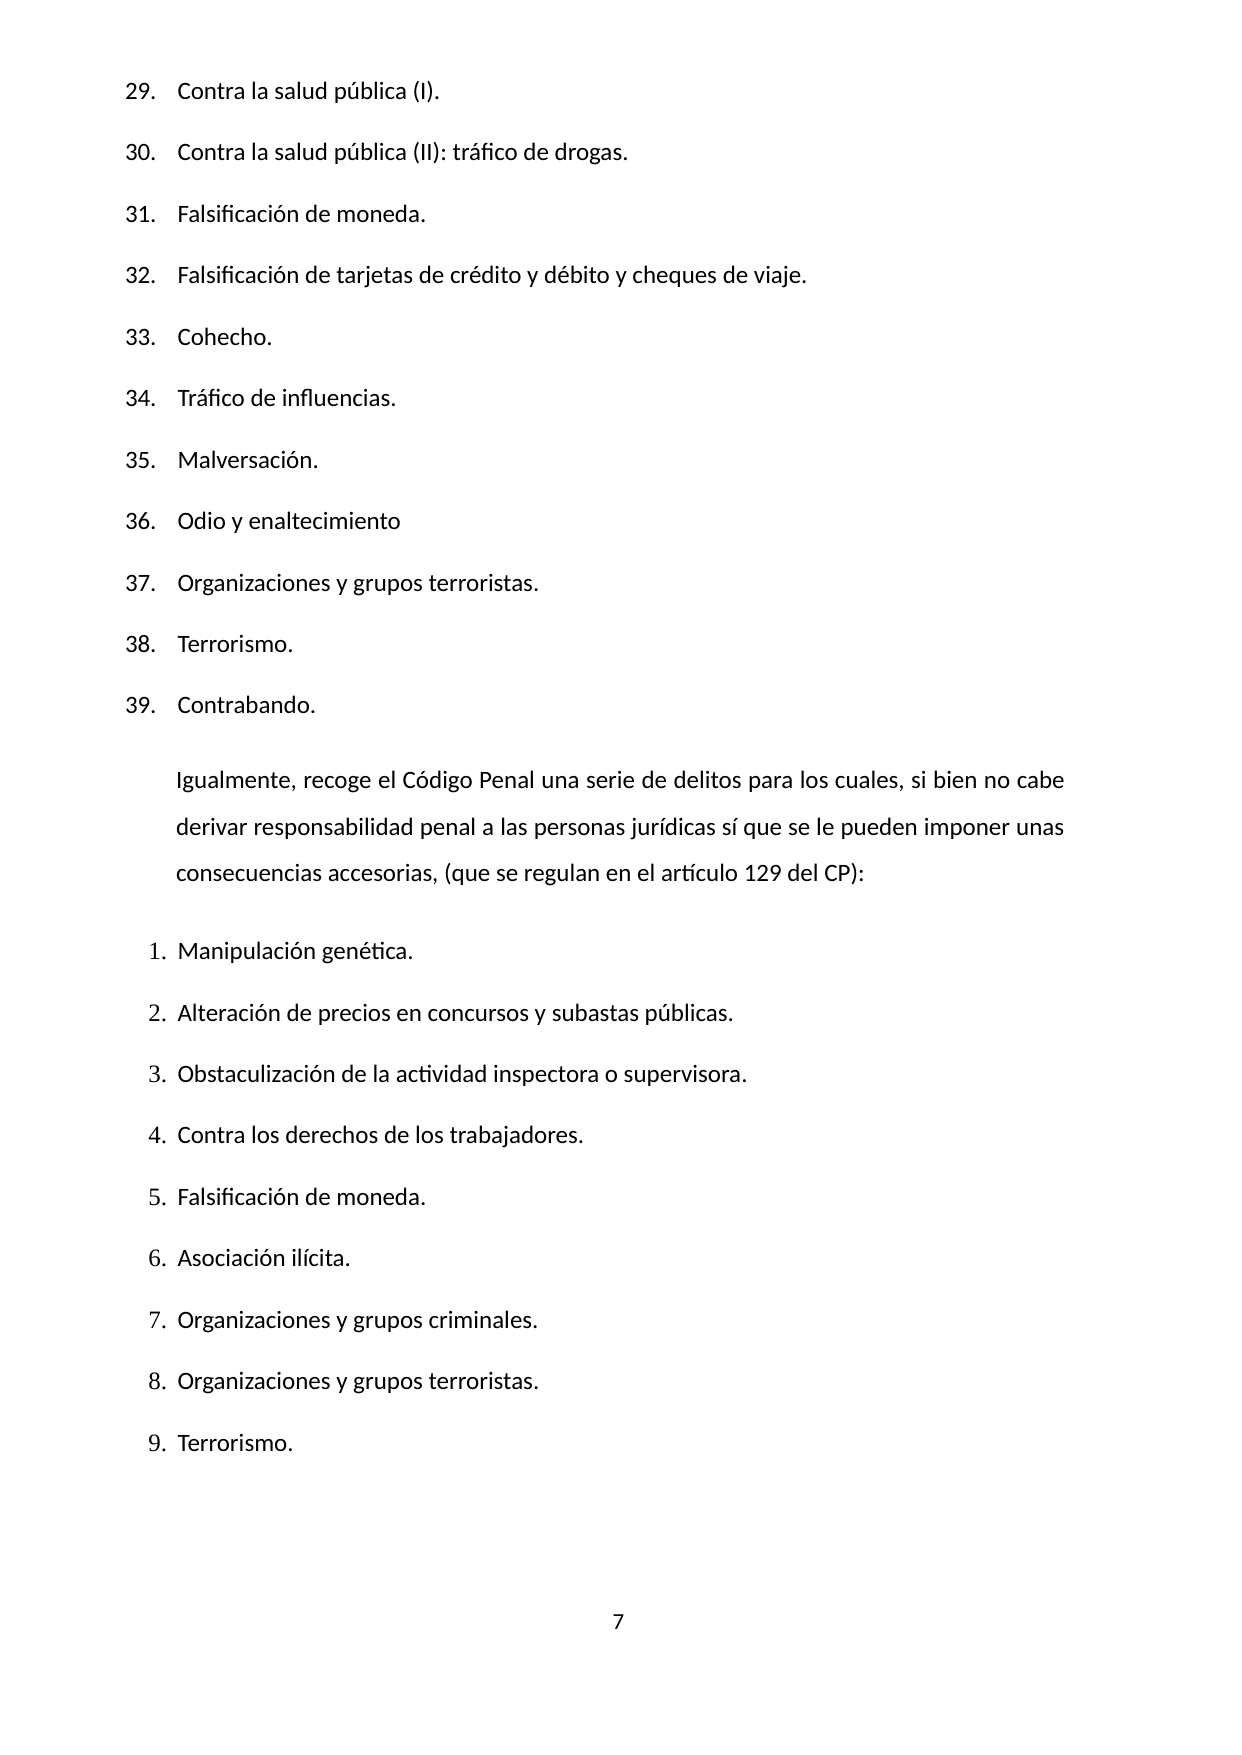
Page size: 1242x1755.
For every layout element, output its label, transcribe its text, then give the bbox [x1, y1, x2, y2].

list Falsificación de moneda. [148, 1181, 1066, 1212]
list Odio y enaltecimiento [125, 505, 1066, 536]
list Falsificación de moneda. [125, 198, 1066, 228]
list Contra los derechos de los trabajadores. [148, 1120, 1066, 1150]
list Malversación. [125, 444, 1066, 474]
list Tráfico de influencias. [125, 382, 1066, 413]
list Contra la salud pública (II): tráfico de drogas. [125, 136, 1066, 167]
list Obstaculización de la actividad inspectora o supervisora. [148, 1058, 1066, 1089]
list Contrabando. [125, 689, 1066, 720]
list Organizaciones y grupos terroristas. [148, 1366, 1066, 1396]
list Falsificación de tarjetas de crédito y débito y cheques de viaje. [125, 259, 1066, 290]
list Asociación ilícita. [148, 1243, 1066, 1273]
list Contra la salud pública (I). [125, 75, 1066, 106]
list Terrorismo. [125, 628, 1066, 659]
list Manipulación genética. [148, 935, 1066, 966]
list Terrorismo. [148, 1427, 1066, 1457]
text Igualmente, recoge el Código Penal una serie de delitos para los cuales, si bien no cabe derivar responsabilidad penal a las personas jurídicas sí que se le pueden imponer unas consecuencias accesorias, (que se regulan en el artículo 129 del CP): [176, 764, 1066, 887]
list Organizaciones y grupos terroristas. [125, 567, 1066, 597]
list Alteración de precios en concursos y subastas públicas. [148, 997, 1066, 1027]
list Organizaciones y grupos criminales. [148, 1304, 1066, 1334]
list Cohecho. [125, 321, 1066, 351]
